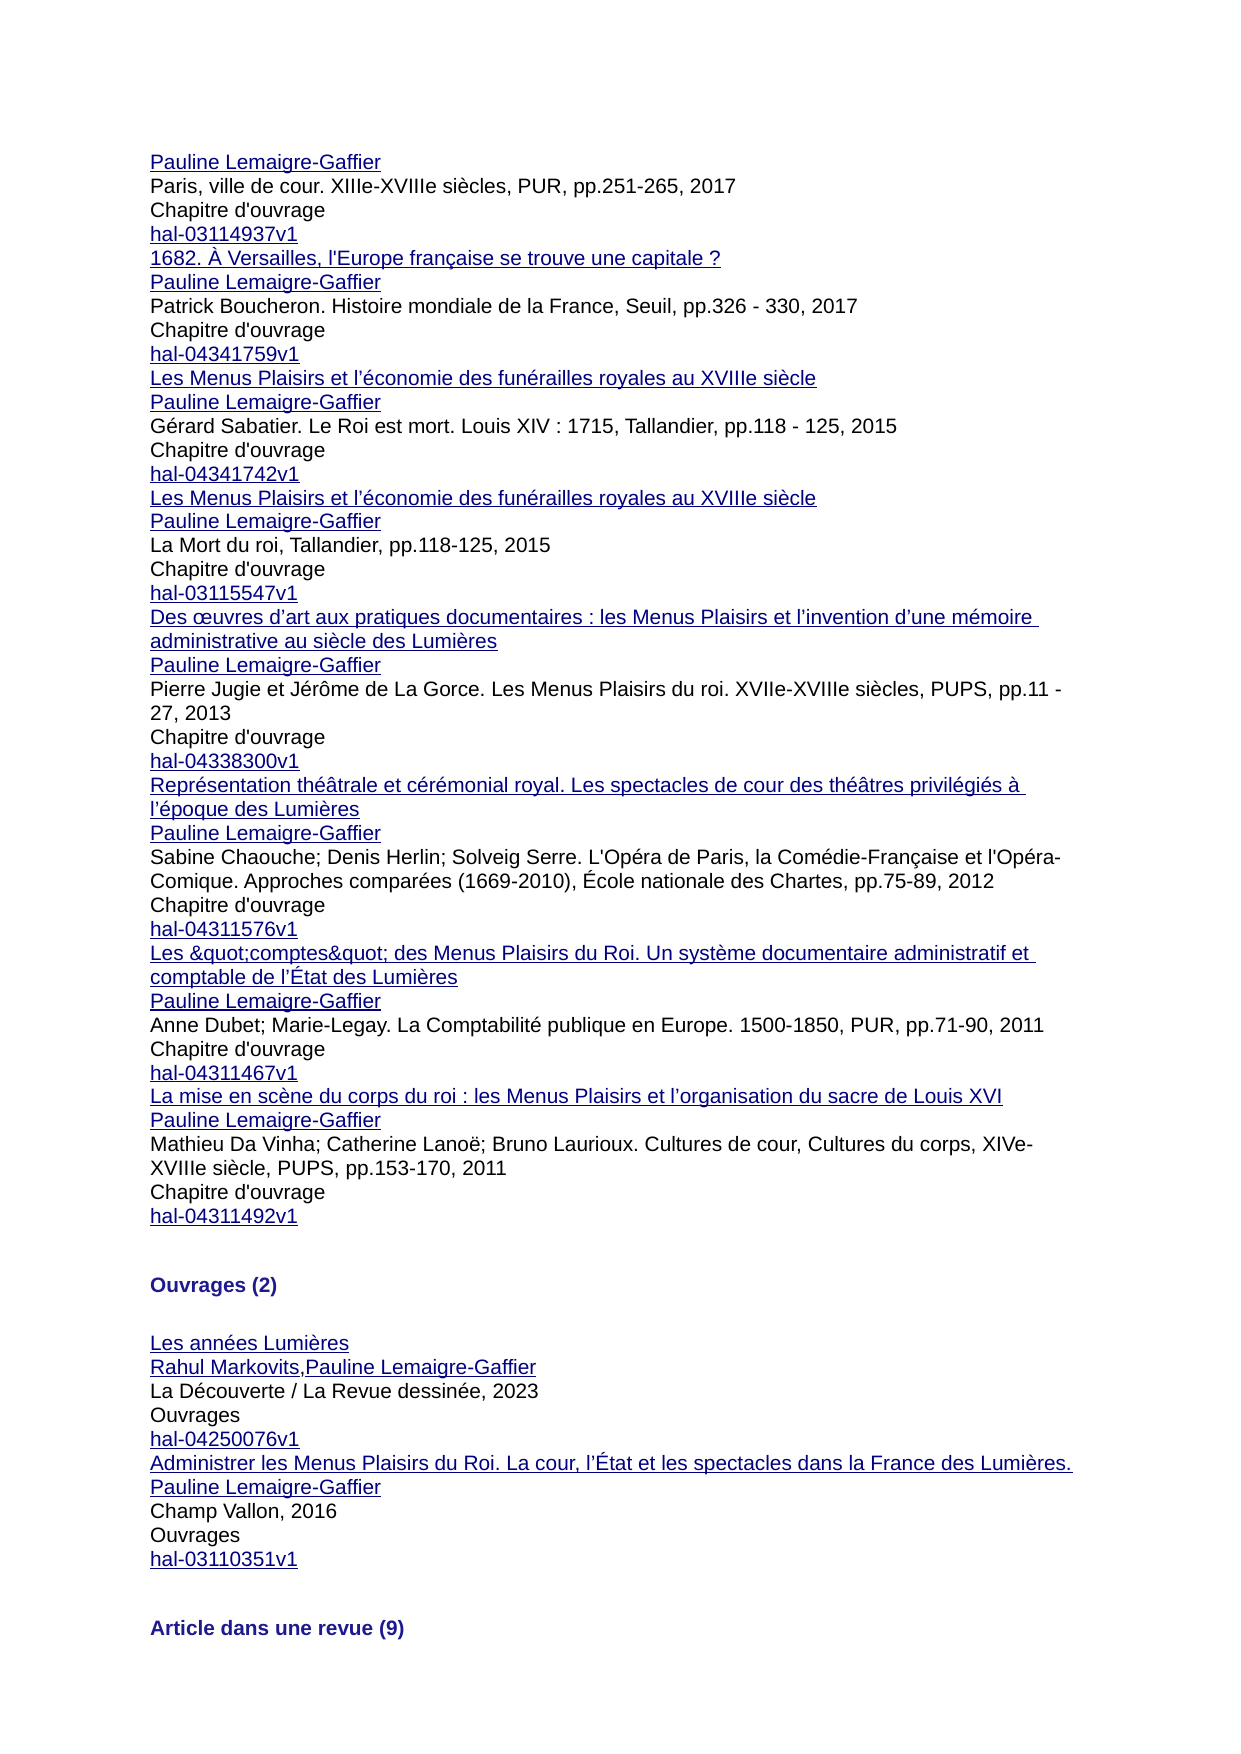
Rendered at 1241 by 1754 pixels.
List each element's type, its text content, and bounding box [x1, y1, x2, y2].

table_cell Les Menus Plaisirs et l’économie des funérailles royales au XVIIIe siècle Pauline Lemaigre-Gaffier Gérard Sabatier. Le Roi est mort. Louis XIV : 1715, Tallandier, pp.118 - 125, 2015 Chapitre d'ouvrage hal-04341742v1 [150, 366, 1090, 485]
table_cell Pauline Lemaigre-Gaffier Paris, ville de cour. XIIIe-XVIIIe siècles, PUR, pp.251-265, 2017 Chapitre d'ouvrage hal-03114937v1 [150, 150, 1090, 246]
table_cell Les &quot;comptes&quot; des Menus Plaisirs du Roi. Un système documentaire administratif et comptable de l’État des Lumières Pauline Lemaigre-Gaffier Anne Dubet; Marie-Legay. La Comptabilité publique en Europe. 1500-1850, PUR, pp.71-90, 2011 Chapitre d'ouvrage hal-04311467v1 [150, 941, 1090, 1084]
table_cell Représentation théâtrale et cérémonial royal. Les spectacles de cour des théâtres privilégiés à l’époque des Lumières Pauline Lemaigre-Gaffier Sabine Chaouche; Denis Herlin; Solveig Serre. L'Opéra de Paris, la Comédie-Française et l'Opéra-Comique. Approches comparées (1669-2010), École nationale des Chartes, pp.75-89, 2012 Chapitre d'ouvrage hal-04311576v1 [150, 773, 1090, 941]
subtitle Ouvrages (2) [150, 1273, 1090, 1297]
table_cell La mise en scène du corps du roi : les Menus Plaisirs et l’organisation du sacre de Louis XVI Pauline Lemaigre-Gaffier Mathieu Da Vinha; Catherine Lanoë; Bruno Laurioux. Cultures de cour, Cultures du corps, XIVe-XVIIIe siècle, PUPS, pp.153-170, 2011 Chapitre d'ouvrage hal-04311492v1 [150, 1084, 1090, 1228]
subtitle Article dans une revue (9) [150, 1616, 1090, 1639]
table_cell Des œuvres d’art aux pratiques documentaires : les Menus Plaisirs et l’invention d’une mémoire administrative au siècle des Lumières Pauline Lemaigre-Gaffier Pierre Jugie et Jérôme de La Gorce. Les Menus Plaisirs du roi. XVIIe-XVIIIe siècles, PUPS, pp.11 - 27, 2013 Chapitre d'ouvrage hal-04338300v1 [150, 605, 1090, 773]
table_cell Administrer les Menus Plaisirs du Roi. La cour, l’État et les spectacles dans la France des Lumières. Pauline Lemaigre-Gaffier Champ Vallon, 2016 Ouvrages hal-03110351v1 [150, 1451, 1090, 1571]
table_cell Les Menus Plaisirs et l’économie des funérailles royales au XVIIIe siècle Pauline Lemaigre-Gaffier La Mort du roi, Tallandier, pp.118-125, 2015 Chapitre d'ouvrage hal-03115547v1 [150, 485, 1090, 605]
table_cell 1682. À Versailles, l'Europe française se trouve une capitale ? Pauline Lemaigre-Gaffier Patrick Boucheron. Histoire mondiale de la France, Seuil, pp.326 - 330, 2017 Chapitre d'ouvrage hal-04341759v1 [150, 246, 1090, 366]
table_header Les années Lumières Rahul Markovits,Pauline Lemaigre-Gaffier La Découverte / La Revue dessinée, 2023 Ouvrages hal-04250076v1 [150, 1331, 1090, 1451]
